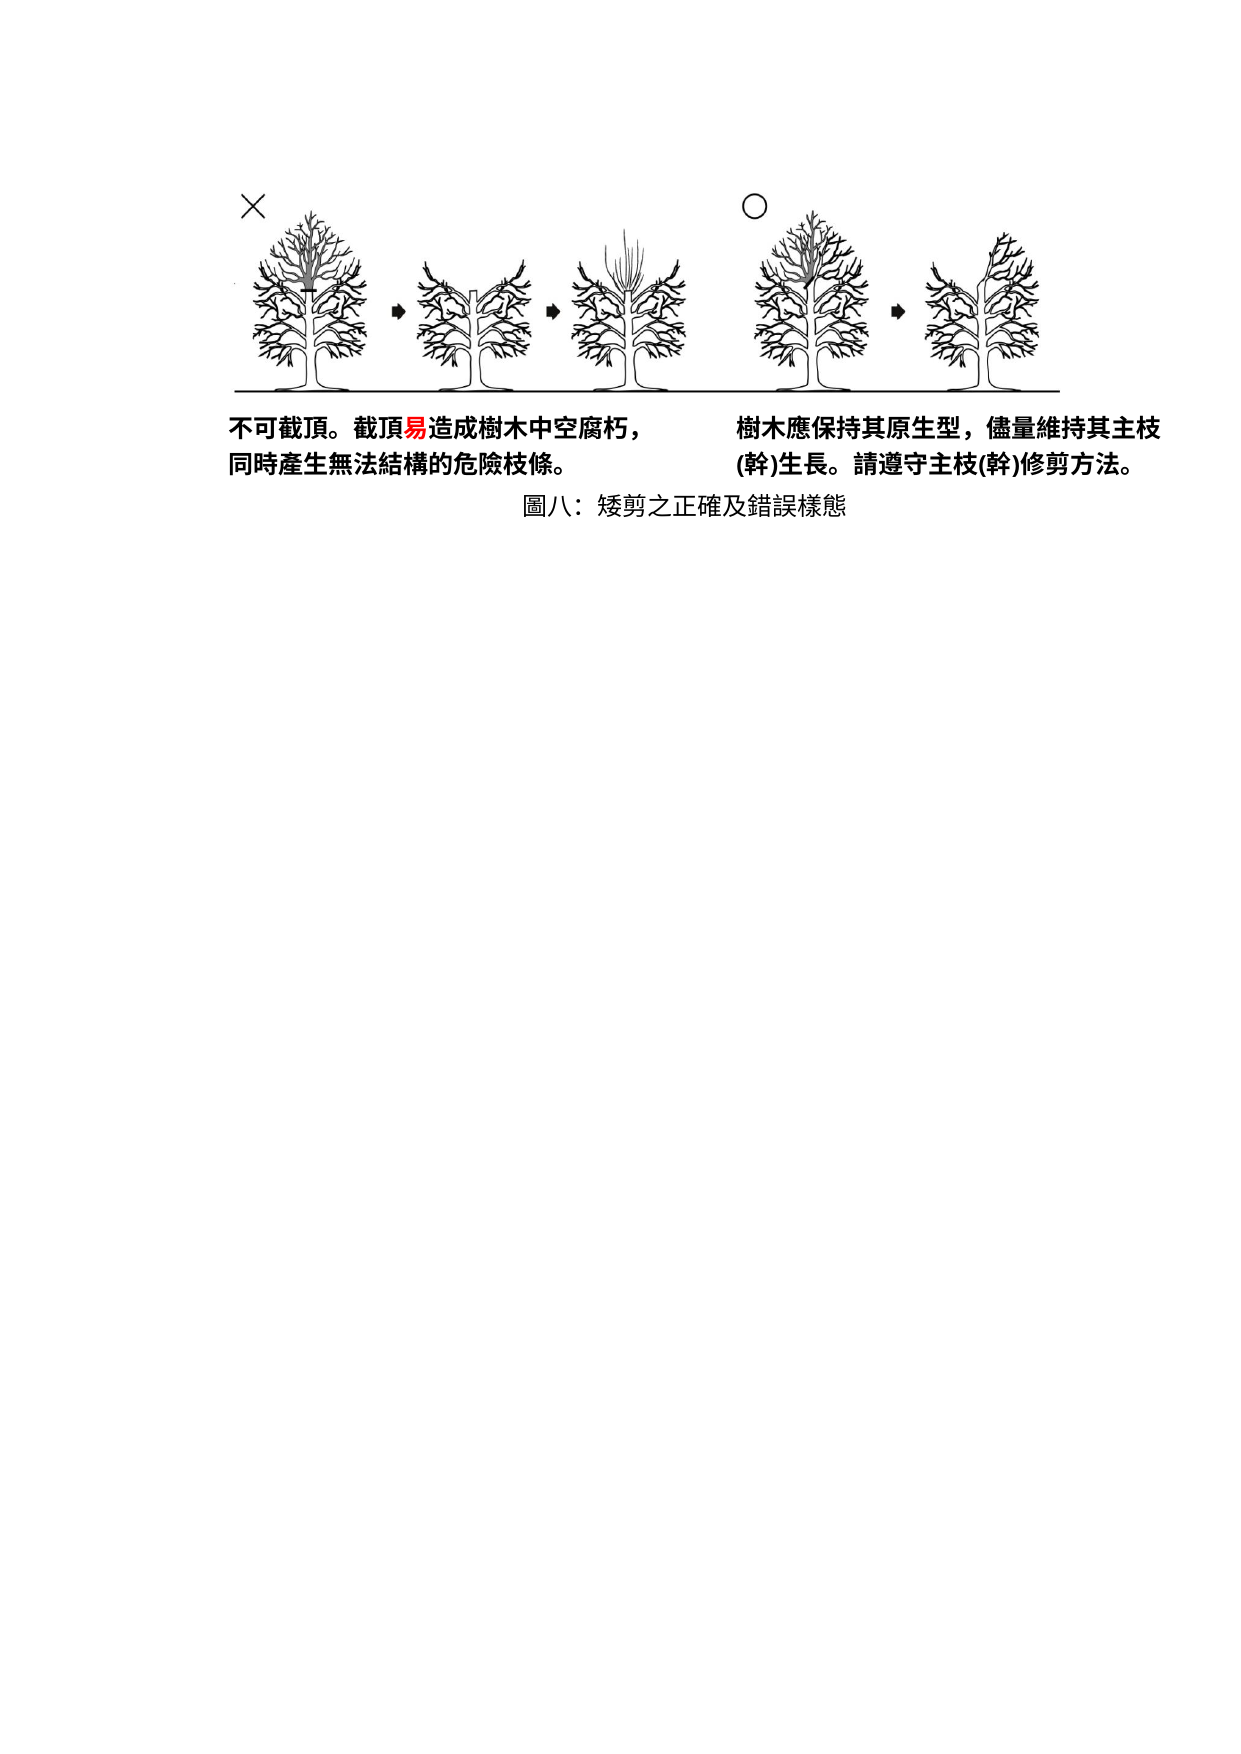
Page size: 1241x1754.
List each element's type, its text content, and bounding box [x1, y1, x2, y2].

text 同時產生無法結構的危險枝條。 [228, 445, 715, 481]
list 圖八：矮剪之正確及錯誤樣態 [192, 486, 1098, 522]
text 不可截頂。截頂易造成樹木中空腐朽， [228, 408, 715, 445]
text 樹木應保持其原生型，儘量維持其主枝(幹)生長。請遵守主枝(幹)修剪方法。 [736, 408, 1177, 481]
